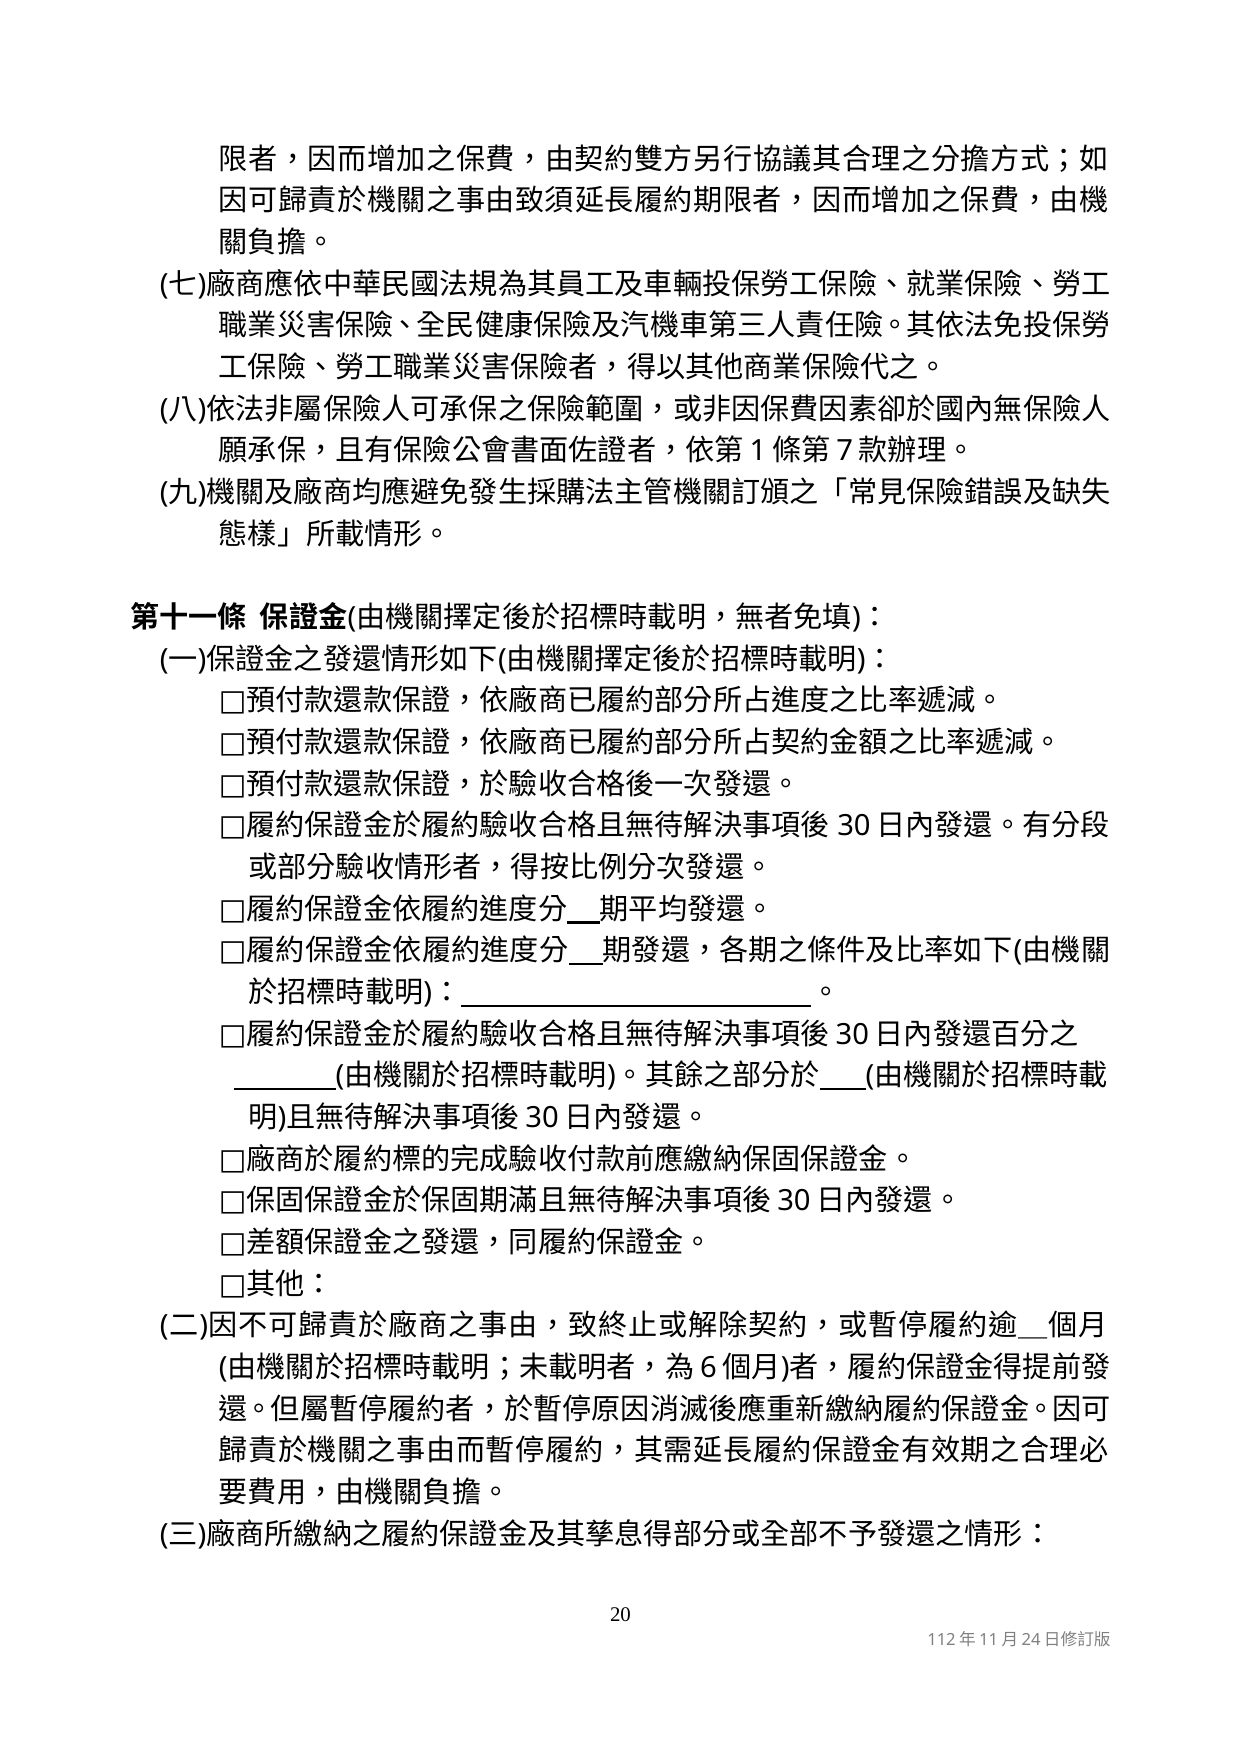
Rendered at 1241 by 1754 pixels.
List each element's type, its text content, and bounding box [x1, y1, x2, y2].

text □履約保證金於履約驗收合格且無待解決事項後30日內發還百分之 [218, 1011, 1108, 1052]
text □差額保證金之發還，同履約保證金。 [218, 1219, 1108, 1261]
text □預付款還款保證，依廠商已履約部分所占契約金額之比率遞減。 [218, 719, 1110, 761]
text (二)因不可歸責於廠商之事由，致終止或解除契約，或暫停履約逾＿個月(由機關於招標時載明；未載明者，為6個月)者，履約保證金得提前發還。但屬暫停履約者，於暫停原因消滅後應重新繳納履約保證金。因可歸責於機關之事由而暫停履約，其需延長履約保證金有效期之合理必要費用，由機關負擔。 [159, 1302, 1110, 1511]
text (九)機關及廠商均應避免發生採購法主管機關訂頒之「常見保險錯誤及缺失態樣」所載情形。 [159, 469, 1110, 552]
text □廠商於履約標的完成驗收付款前應繳納保固保證金。 [218, 1136, 1108, 1177]
text 限者，因而增加之保費，由契約雙方另行協議其合理之分擔方式；如因可歸責於機關之事由致須延長履約期限者，因而增加之保費，由機關負擔。 [159, 136, 1110, 261]
text □履約保證金依履約進度分 期發還，各期之條件及比率如下(由機關於招標時載明)： 。 [218, 927, 1110, 1011]
text (由機關於招標時載明)。其餘之部分於 (由機關於招標時載明)且無待解決事項後30日內發還。 [218, 1052, 1108, 1136]
text (三)廠商所繳納之履約保證金及其孳息得部分或全部不予發還之情形： [159, 1511, 1110, 1552]
text □履約保證金依履約進度分 期平均發還。 [218, 886, 1110, 927]
text □保固保證金於保固期滿且無待解決事項後30日內發還。 [218, 1177, 1108, 1219]
text □預付款還款保證，依廠商已履約部分所占進度之比率遞減。 [218, 677, 1110, 719]
text (七)廠商應依中華民國法規為其員工及車輛投保勞工保險、就業保險、勞工職業災害保險、全民健康保險及汽機車第三人責任險。其依法免投保勞工保險、勞工職業災害保險者，得以其他商業保險代之。 [159, 261, 1110, 386]
text 第十一條 保證金(由機關擇定後於招標時載明，無者免填)： [130, 594, 1110, 636]
text □預付款還款保證，於驗收合格後一次發還。 [218, 761, 1110, 802]
text (八)依法非屬保險人可承保之保險範圍，或非因保費因素卻於國內無保險人願承保，且有保險公會書面佐證者，依第1條第7款辦理。 [159, 386, 1110, 469]
text □其他： [218, 1261, 1108, 1302]
text (一)保證金之發還情形如下(由機關擇定後於招標時載明)： [159, 636, 1110, 677]
text □履約保證金於履約驗收合格且無待解決事項後30日內發還。有分段或部分驗收情形者，得按比例分次發還。 [218, 802, 1110, 886]
